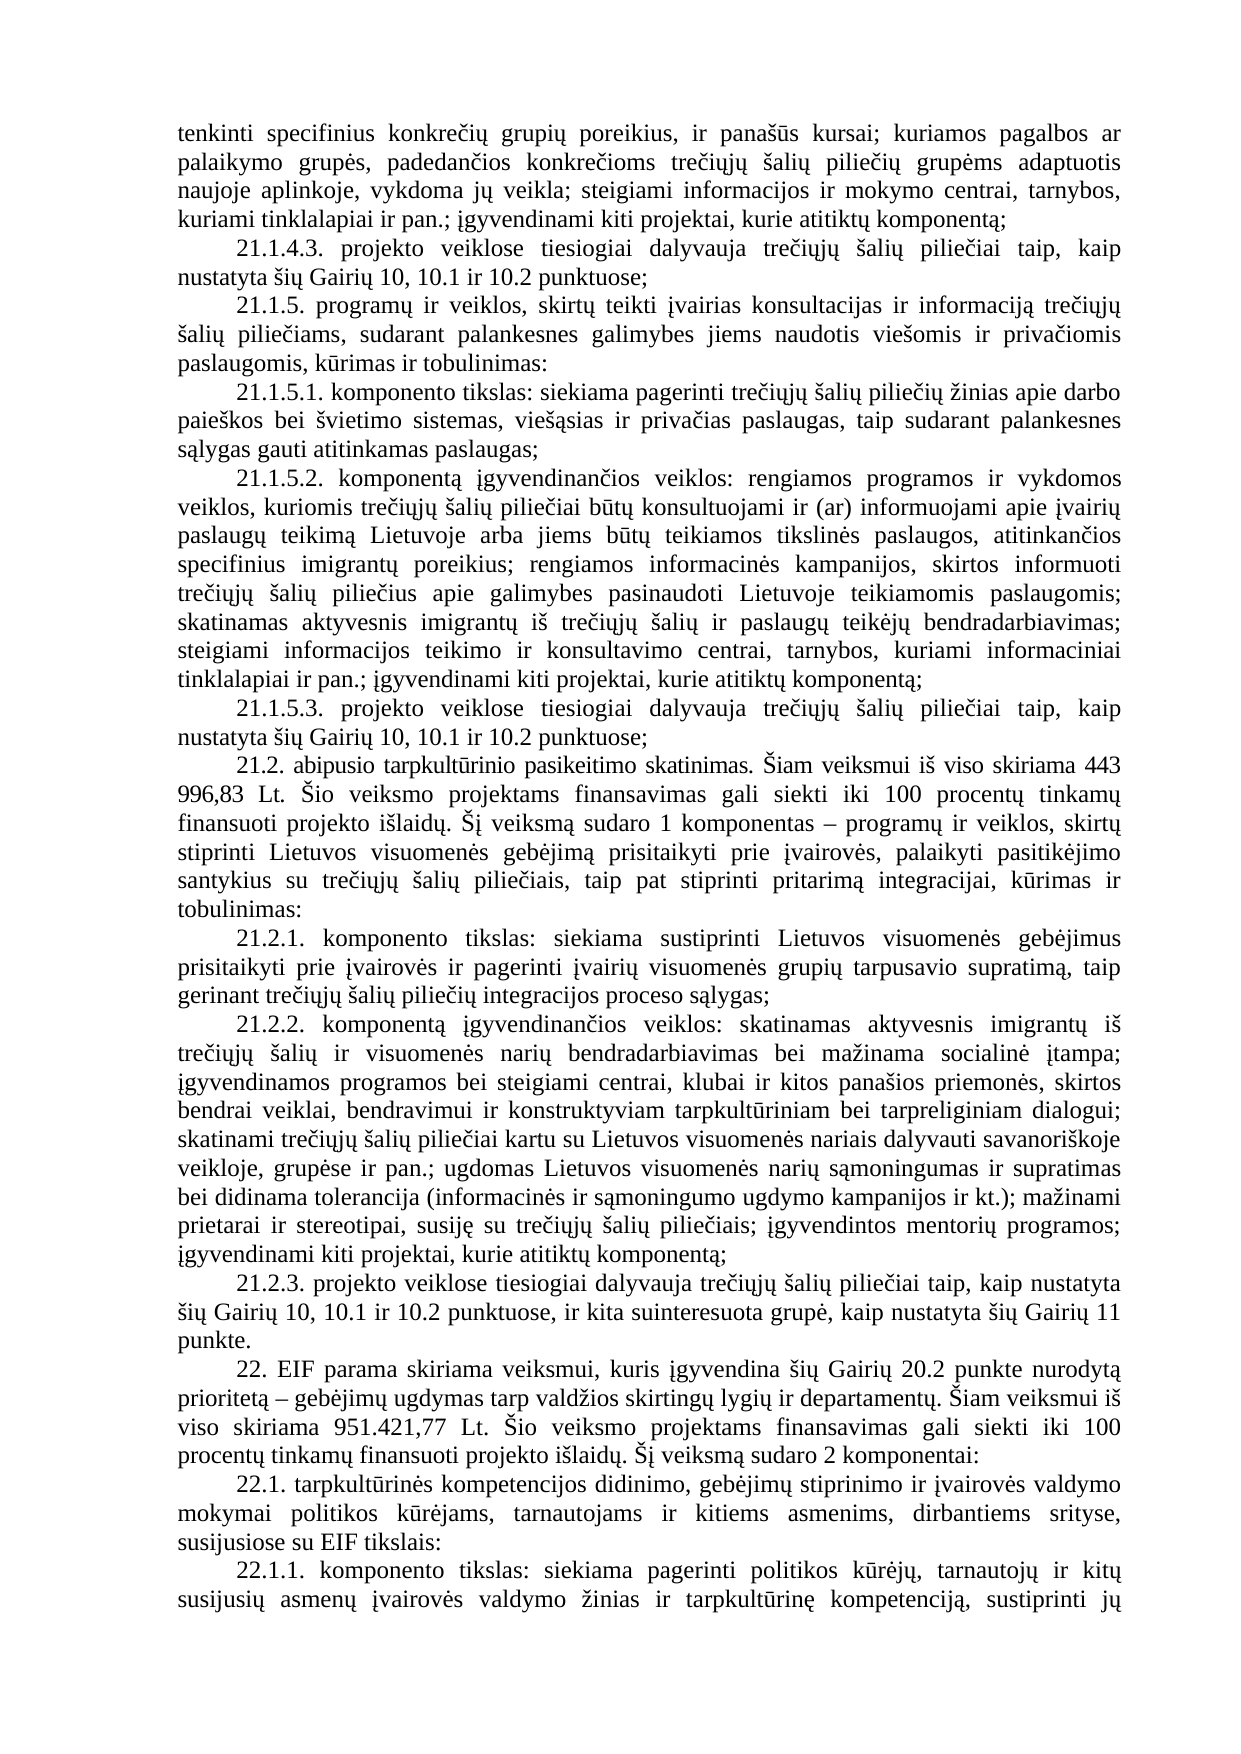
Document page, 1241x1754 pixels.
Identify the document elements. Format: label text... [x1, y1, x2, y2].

text 21.1.5.2. komponentą įgyvendinančios veiklos: rengiamos programos ir vykdomos veiklos, kuriomis trečiųjų šalių piliečiai būtų konsultuojami ir (ar) informuojami apie įvairių paslaugų teikimą Lietuvoje arba jiems būtų teikiamos tikslinės paslaugos, atitinkančios specifinius imigrantų poreikius; rengiamos informacinės kampanijos, skirtos informuoti trečiųjų šalių piliečius apie galimybes pasinaudoti Lietuvoje teikiamomis paslaugomis; skatinamas aktyvesnis imigrantų iš trečiųjų šalių ir paslaugų teikėjų bendradarbiavimas; steigiami informacijos teikimo ir konsultavimo centrai, tarnybos, kuriami informaciniai tinklalapiai ir pan.; įgyvendinami kiti projektai, kurie atitiktų komponentą; [177, 463, 1122, 693]
text tenkinti specifinius konkrečių grupių poreikius, ir panašūs kursai; kuriamos pagalbos ar palaikymo grupės, padedančios konkrečioms trečiųjų šalių piliečių grupėms adaptuotis naujoje aplinkoje, vykdoma jų veikla; steigiami informacijos ir mokymo centrai, tarnybos, kuriami tinklalapiai ir pan.; įgyvendinami kiti projektai, kurie atitiktų komponentą; [177, 118, 1122, 233]
text 22. EIF parama skiriama veiksmui, kuris įgyvendina šių Gairių 20.2 punkte nurodytą prioritetą – gebėjimų ugdymas tarp valdžios skirtingų lygių ir departamentų. Šiam veiksmui iš viso skiriama 951.421,77 Lt. Šio veiksmo projektams finansavimas gali siekti iki 100 procentų tinkamų finansuoti projekto išlaidų. Šį veiksmą sudaro 2 komponentai: [177, 1354, 1122, 1469]
text 21.2.2. komponentą įgyvendinančios veiklos: skatinamas aktyvesnis imigrantų iš trečiųjų šalių ir visuomenės narių bendradarbiavimas bei mažinama socialinė įtampa; įgyvendinamos programos bei steigiami centrai, klubai ir kitos panašios priemonės, skirtos bendrai veiklai, bendravimui ir konstruktyviam tarpkultūriniam bei tarpreliginiam dialogui; skatinami trečiųjų šalių piliečiai kartu su Lietuvos visuomenės nariais dalyvauti savanoriškoje veikloje, grupėse ir pan.; ugdomas Lietuvos visuomenės narių sąmoningumas ir supratimas bei didinama tolerancija (informacinės ir sąmoningumo ugdymo kampanijos ir kt.); mažinami prietarai ir stereotipai, susiję su trečiųjų šalių piliečiais; įgyvendintos mentorių programos; įgyvendinami kiti projektai, kurie atitiktų komponentą; [177, 1009, 1122, 1268]
text 21.2.1. komponento tikslas: siekiama sustiprinti Lietuvos visuomenės gebėjimus prisitaikyti prie įvairovės ir pagerinti įvairių visuomenės grupių tarpusavio supratimą, taip gerinant trečiųjų šalių piliečių integracijos proceso sąlygas; [177, 923, 1122, 1009]
text 21.2. abipusio tarpkultūrinio pasikeitimo skatinimas. Šiam veiksmui iš viso skiriama 443 996,83 Lt. Šio veiksmo projektams finansavimas gali siekti iki 100 procentų tinkamų finansuoti projekto išlaidų. Šį veiksmą sudaro 1 komponentas – programų ir veiklos, skirtų stiprinti Lietuvos visuomenės gebėjimą prisitaikyti prie įvairovės, palaikyti pasitikėjimo santykius su trečiųjų šalių piliečiais, taip pat stiprinti pritarimą integracijai, kūrimas ir tobulinimas: [177, 751, 1122, 923]
text 22.1. tarpkultūrinės kompetencijos didinimo, gebėjimų stiprinimo ir įvairovės valdymo mokymai politikos kūrėjams, tarnautojams ir kitiems asmenims, dirbantiems srityse, susijusiose su EIF tikslais: [177, 1469, 1122, 1556]
text 21.2.3. projekto veiklose tiesiogiai dalyvauja trečiųjų šalių piliečiai taip, kaip nustatyta šių Gairių 10, 10.1 ir 10.2 punktuose, ir kita suinteresuota grupė, kaip nustatyta šių Gairių 11 punkte. [177, 1268, 1122, 1354]
text 21.1.5.3. projekto veiklose tiesiogiai dalyvauja trečiųjų šalių piliečiai taip, kaip nustatyta šių Gairių 10, 10.1 ir 10.2 punktuose; [177, 693, 1122, 751]
text 21.1.4.3. projekto veiklose tiesiogiai dalyvauja trečiųjų šalių piliečiai taip, kaip nustatyta šių Gairių 10, 10.1 ir 10.2 punktuose; [177, 233, 1122, 291]
text 21.1.5.1. komponento tikslas: siekiama pagerinti trečiųjų šalių piliečių žinias apie darbo paieškos bei švietimo sistemas, viešąsias ir privačias paslaugas, taip sudarant palankesnes sąlygas gauti atitinkamas paslaugas; [177, 377, 1122, 463]
text 22.1.1. komponento tikslas: siekiama pagerinti politikos kūrėjų, tarnautojų ir kitų susijusių asmenų įvairovės valdymo žinias ir tarpkultūrinę kompetenciją, sustiprinti jų [177, 1556, 1122, 1613]
text 21.1.5. programų ir veiklos, skirtų teikti įvairias konsultacijas ir informaciją trečiųjų šalių piliečiams, sudarant palankesnes galimybes jiems naudotis viešomis ir privačiomis paslaugomis, kūrimas ir tobulinimas: [177, 291, 1122, 377]
